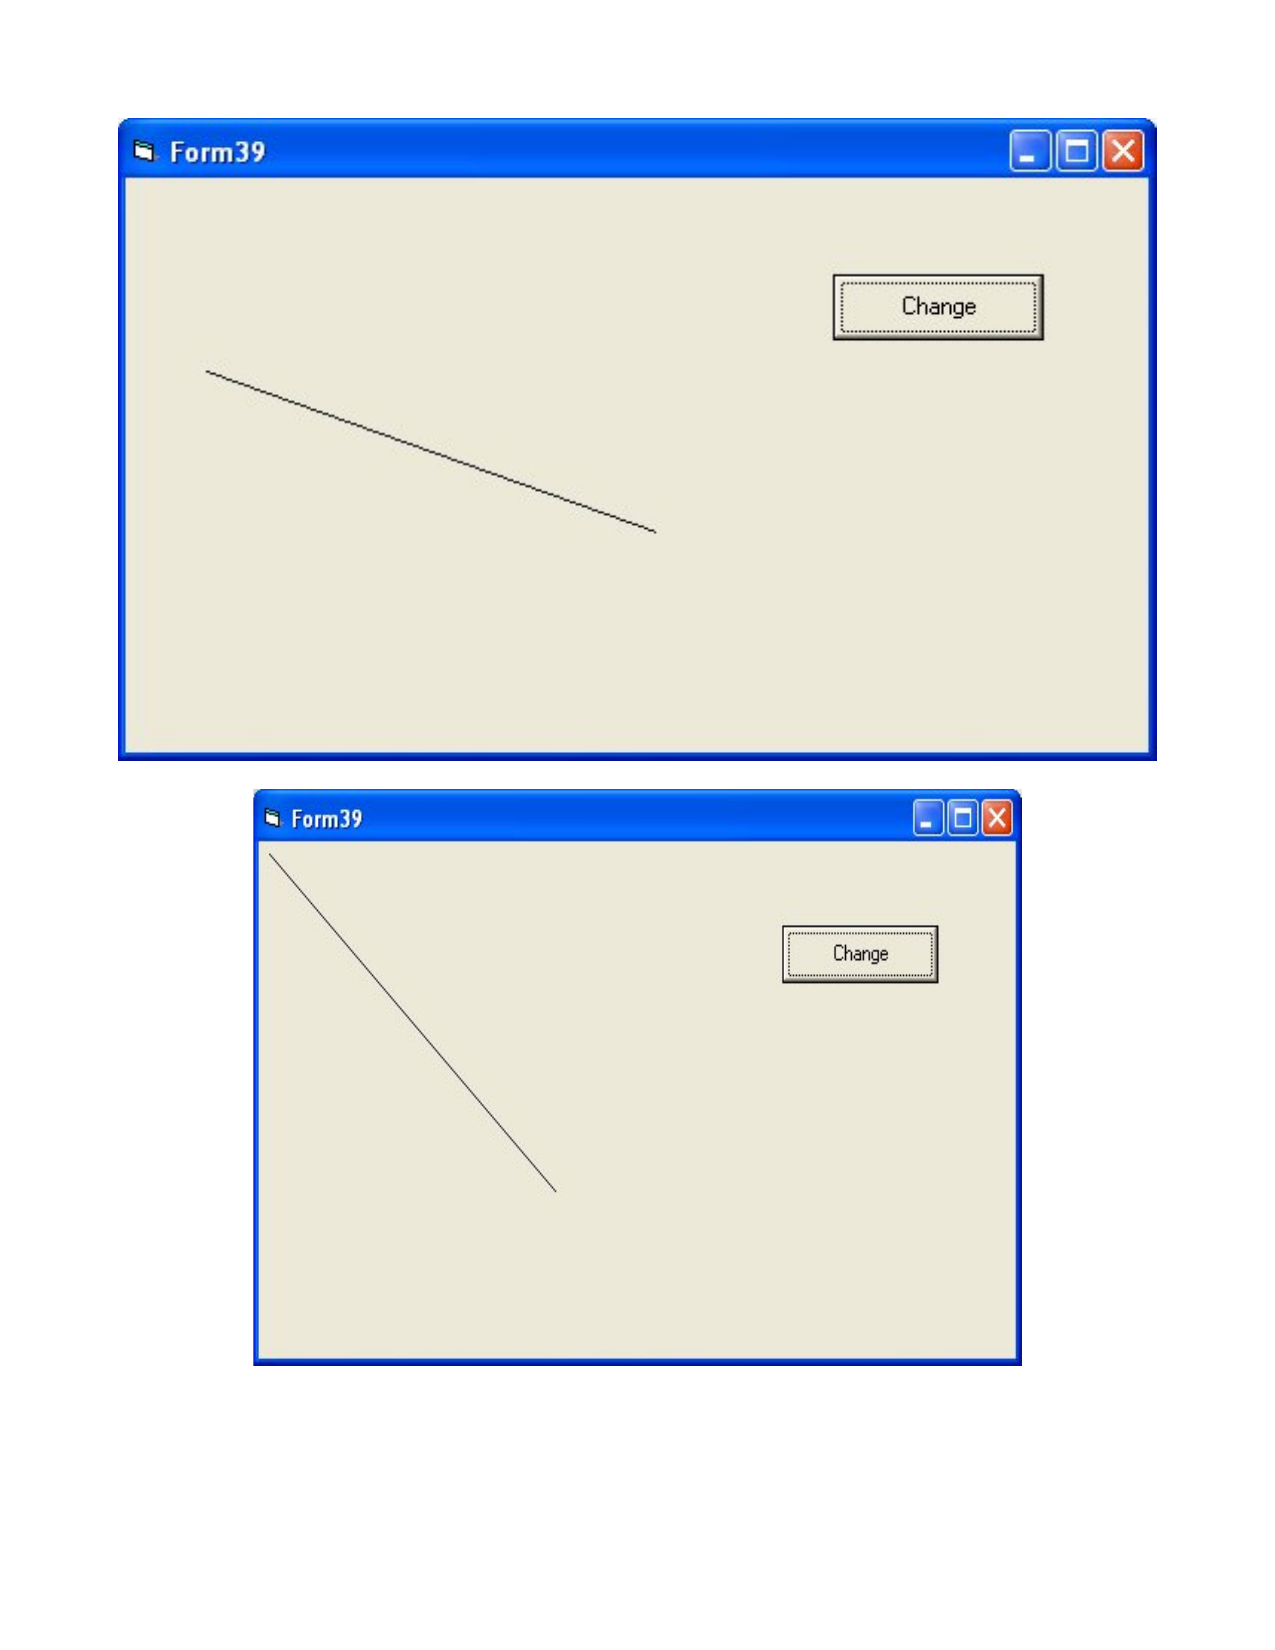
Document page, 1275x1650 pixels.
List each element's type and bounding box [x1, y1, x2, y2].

picture [118, 118, 1157, 761]
picture [253, 789, 1022, 1366]
